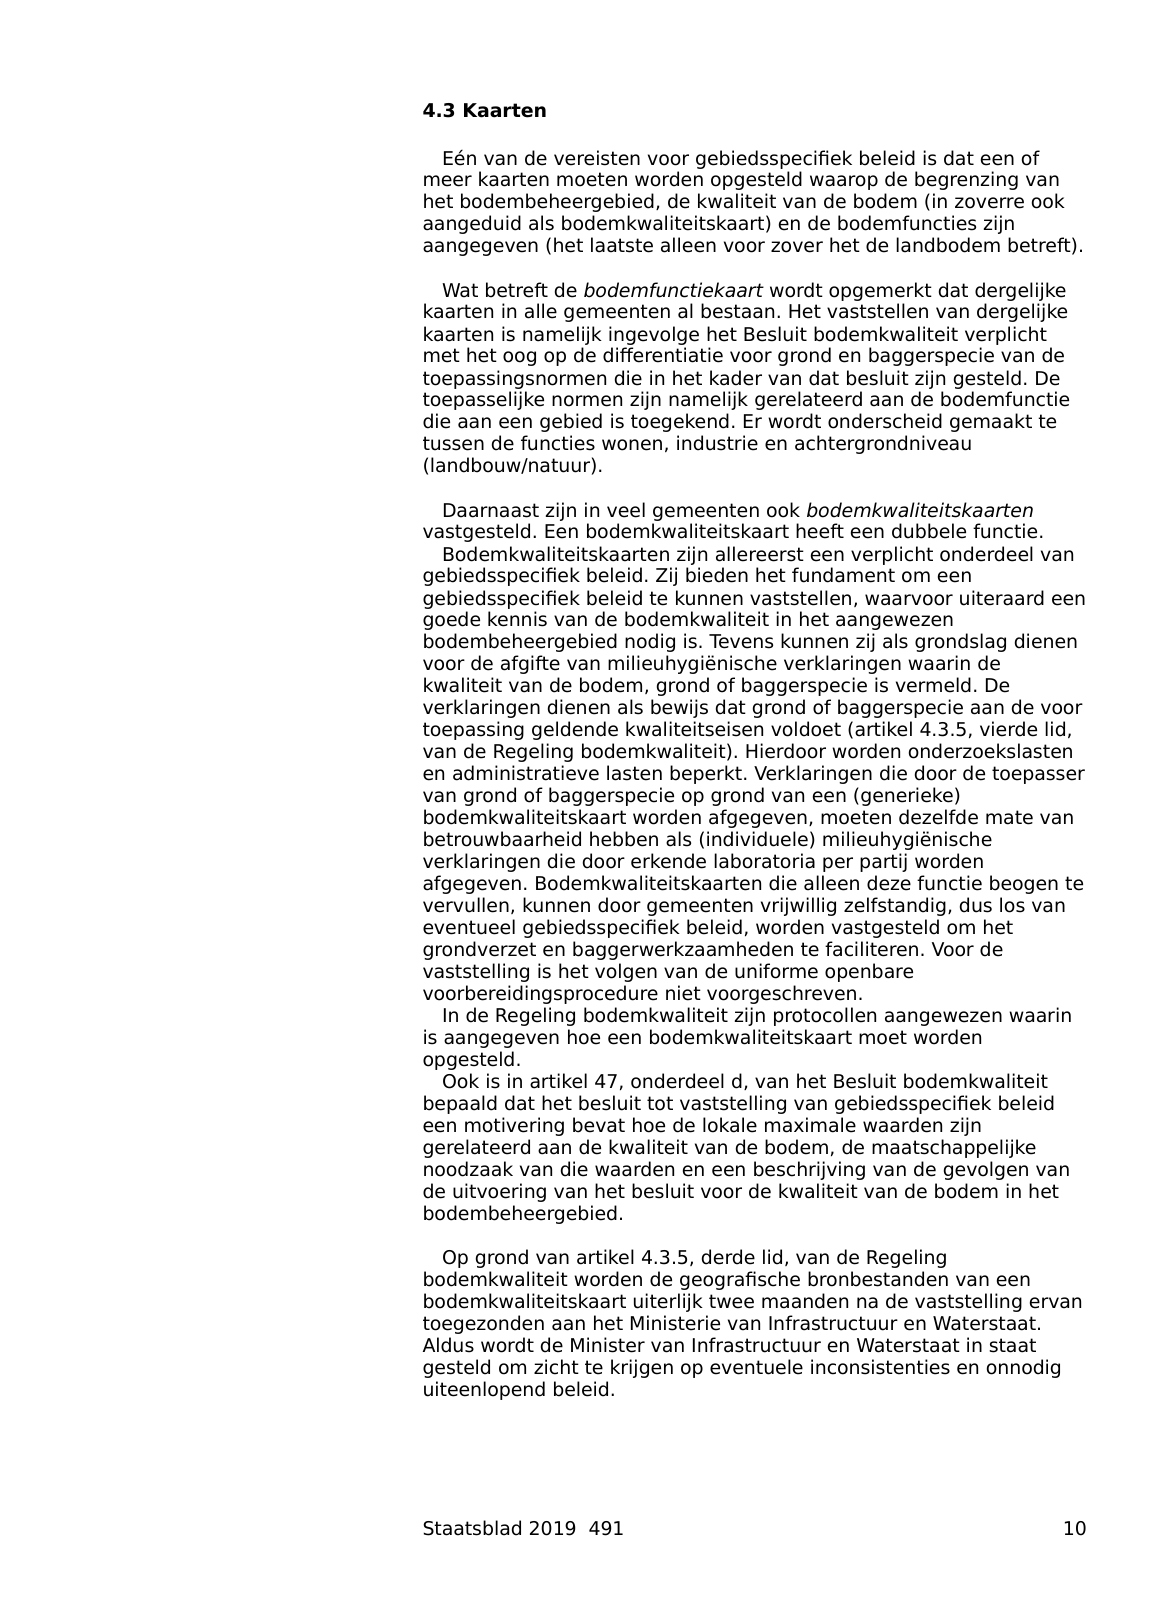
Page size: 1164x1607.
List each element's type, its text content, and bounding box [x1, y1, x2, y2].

text In de Regeling bodemkwaliteit zijn protocollen aangewezen waarin is aangegeven hoe een bodemkwaliteitskaart moet worden opgesteld. [422, 1005, 1087, 1071]
subtitle 4.3 Kaarten [422, 100, 1087, 122]
text Ook is in artikel 47, onderdeel d, van het Besluit bodemkwaliteit bepaald dat het besluit tot vaststelling van gebiedsspecifiek beleid een motivering bevat hoe de lokale maximale waarden zijn gerelateerd aan de kwaliteit van de bodem, de maatschappelijke noodzaak van die waarden en een beschrijving van de gevolgen van de uitvoering van het besluit voor de kwaliteit van de bodem in het bodembeheergebied. [422, 1071, 1087, 1225]
text Wat betreft de bodemfunctiekaart wordt opgemerkt dat dergelijke kaarten in alle gemeenten al bestaan. Het vaststellen van dergelijke kaarten is namelijk ingevolge het Besluit bodemkwaliteit verplicht met het oog op de differentiatie voor grond en baggerspecie van de toepassingsnormen die in het kader van dat besluit zijn gesteld. De toepasselijke normen zijn namelijk gerelateerd aan de bodemfunctie die aan een gebied is toegekend. Er wordt onderscheid gemaakt te tussen de functies wonen, industrie en achtergrondniveau (landbouw/natuur). [422, 279, 1087, 477]
text Eén van de vereisten voor gebiedsspecifiek beleid is dat een of meer kaarten moeten worden opgesteld waarop de begrenzing van het bodembeheergebied, de kwaliteit van de bodem (in zoverre ook aangeduid als bodemkwaliteitskaart) en de bodemfuncties zijn aangegeven (het laatste alleen voor zover het de landbodem betreft). [422, 147, 1087, 257]
text Daarnaast zijn in veel gemeenten ook bodemkwaliteitskaarten vastgesteld. Een bodemkwaliteitskaart heeft een dubbele functie. [422, 499, 1087, 543]
text Bodemkwaliteitskaarten zijn allereerst een verplicht onderdeel van gebiedsspecifiek beleid. Zij bieden het fundament om een gebiedsspecifiek beleid te kunnen vaststellen, waarvoor uiteraard een goede kennis van de bodemkwaliteit in het aangewezen bodembeheergebied nodig is. Tevens kunnen zij als grondslag dienen voor de afgifte van milieuhygiënische verklaringen waarin de kwaliteit van de bodem, grond of baggerspecie is vermeld. De verklaringen dienen als bewijs dat grond of baggerspecie aan de voor toepassing geldende kwaliteitseisen voldoet (artikel 4.3.5, vierde lid, van de Regeling bodemkwaliteit). Hierdoor worden onderzoekslasten en administratieve lasten beperkt. Verklaringen die door de toepasser van grond of baggerspecie op grond van een (generieke) bodemkwaliteitskaart worden afgegeven, moeten dezelfde mate van betrouwbaarheid hebben als (individuele) milieuhygiënische verklaringen die door erkende laboratoria per partij worden afgegeven. Bodemkwaliteitskaarten die alleen deze functie beogen te vervullen, kunnen door gemeenten vrijwillig zelfstandig, dus los van eventueel gebiedsspecifiek beleid, worden vastgesteld om het grondverzet en baggerwerkzaamheden te faciliteren. Voor de vaststelling is het volgen van de uniforme openbare voorbereidingsprocedure niet voorgeschreven. [422, 543, 1087, 1005]
text Op grond van artikel 4.3.5, derde lid, van de Regeling bodemkwaliteit worden de geografische bronbestanden van een bodemkwaliteitskaart uiterlijk twee maanden na de vaststelling ervan toegezonden aan het Ministerie van Infrastructuur en Waterstaat. Aldus wordt de Minister van Infrastructuur en Waterstaat in staat gesteld om zicht te krijgen op eventuele inconsistenties en onnodig uiteenlopend beleid. [422, 1247, 1087, 1401]
